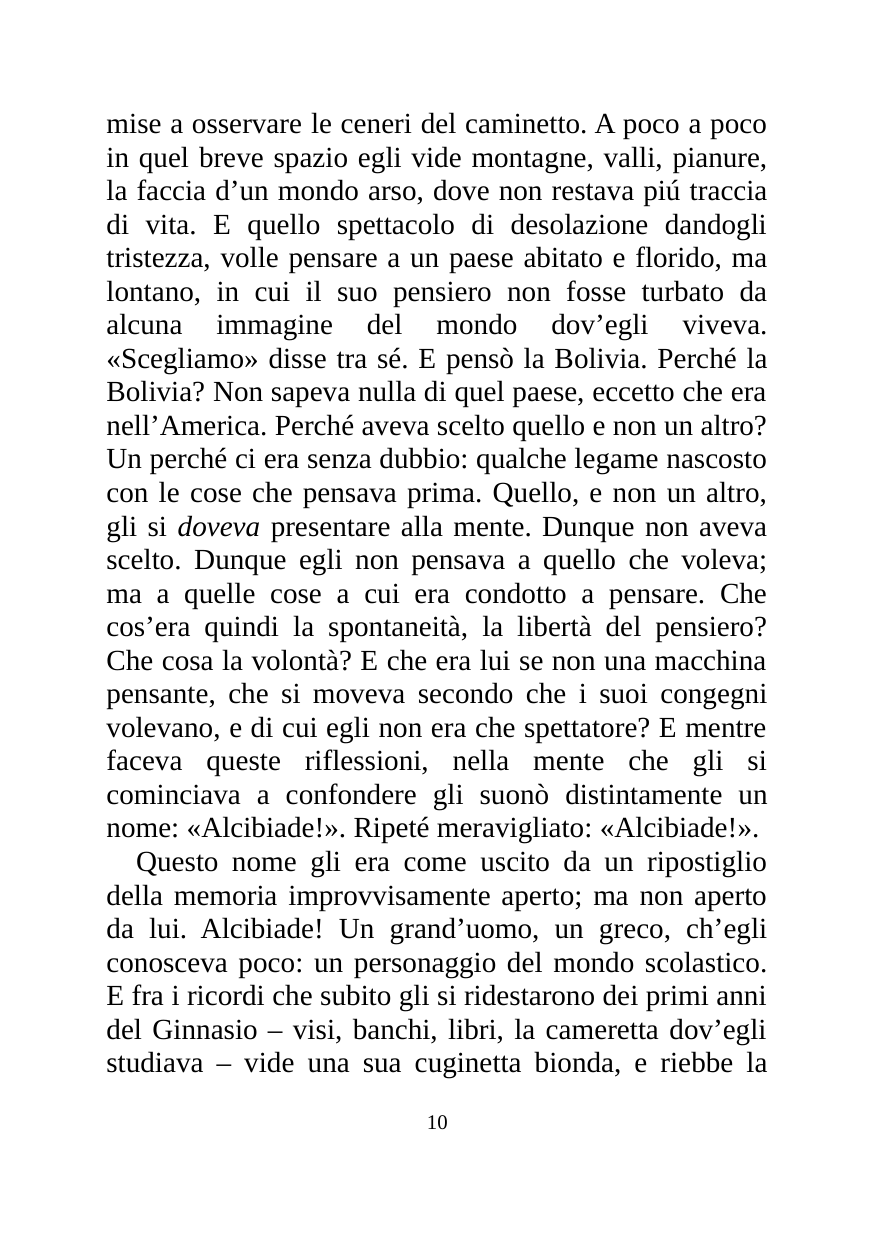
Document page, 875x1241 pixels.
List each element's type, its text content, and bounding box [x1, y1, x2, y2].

text Questo nome gli era come uscito da un ripostiglio della memoria improvvisamente aperto; ma non aperto da lui. Alcibiade! Un grand’uomo, un greco, ch’egli conosceva poco: un personaggio del mondo scolastico. E fra i ricordi che subito gli si ridestarono dei primi anni del Ginnasio – visi, banchi, libri, la cameretta dov’egli studiava – vide una sua cuginetta bionda, e riebbe la [106, 844, 768, 1079]
text mise a osservare le ceneri del caminetto. A poco a poco in quel breve spazio egli vide montagne, valli, pianure, la faccia d’un mondo arso, dove non restava piú traccia di vita. E quello spettacolo di desolazione dandogli tristezza, volle pensare a un paese abitato e florido, ma lontano, in cui il suo pensiero non fosse turbato da alcuna immagine del mondo dov’egli viveva. «Scegliamo» disse tra sé. E pensò la Bolivia. Perché la Bolivia? Non sapeva nulla di quel paese, eccetto che era nell’America. Perché aveva scelto quello e non un altro? Un perché ci era senza dubbio: qualche legame nascosto con le cose che pensava prima. Quello, e non un altro, gli si doveva presentare alla mente. Dunque non aveva scelto. Dunque egli non pensava a quello che voleva; ma a quelle cose a cui era condotto a pensare. Che cos’era quindi la spontaneità, la libertà del pensiero? Che cosa la volontà? E che era lui se non una macchina pensante, che si moveva secondo che i suoi congegni volevano, e di cui egli non era che spettatore? E mentre faceva queste riflessioni, nella mente che gli si cominciava a confondere gli suonò distintamente un nome: «Alcibiade!». Ripeté meravigliato: «Alcibiade!». [106, 106, 768, 844]
